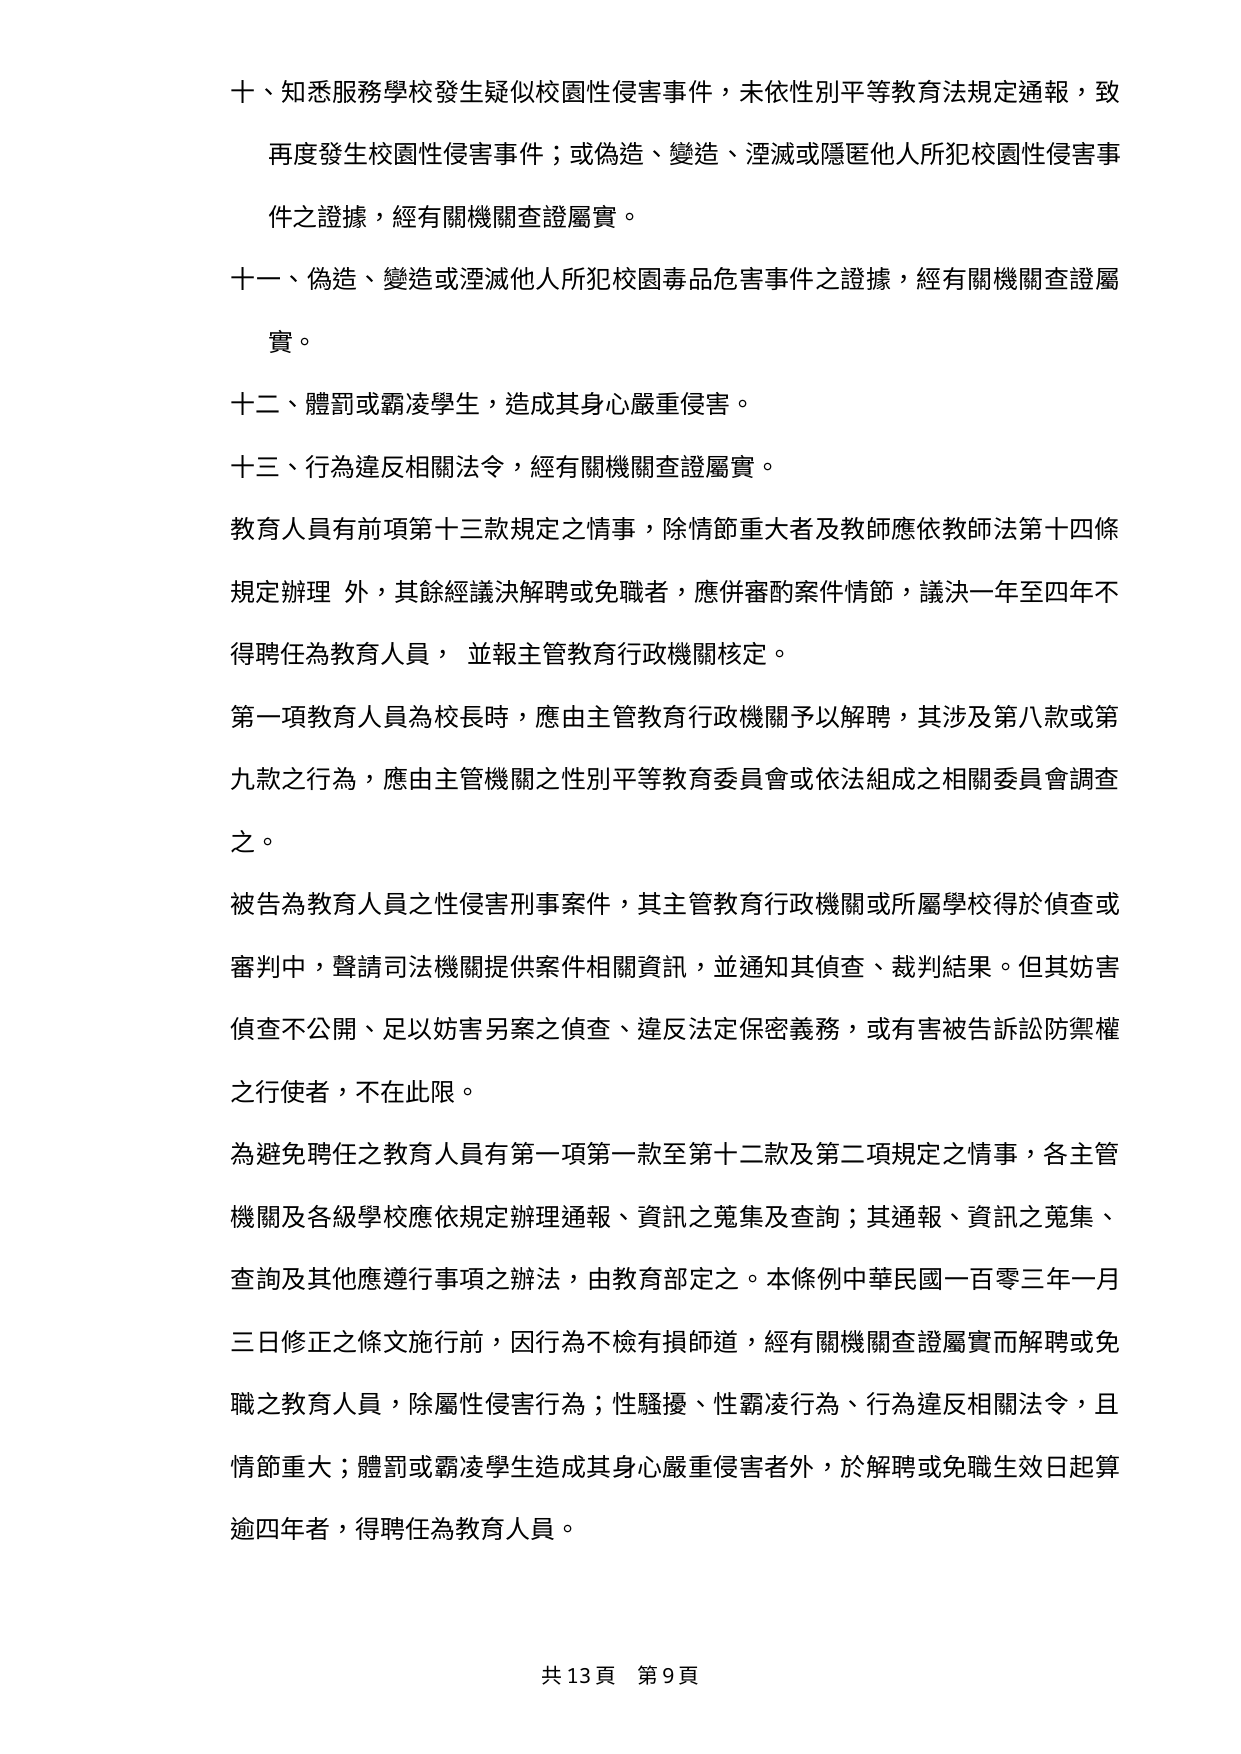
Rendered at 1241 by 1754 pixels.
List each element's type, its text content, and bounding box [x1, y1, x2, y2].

text 十一、偽造、變造或湮滅他人所犯校園毒品危害事件之證據，經有關機關查證屬實。 [231, 236, 1122, 361]
text 十三、行為違反相關法令，經有關機關查證屬實。 [231, 423, 1122, 486]
text 第一項教育人員為校長時，應由主管教育行政機關予以解聘，其涉及第八款或第九款之行為，應由主管機關之性別平等教育委員會或依法組成之相關委員會調查之。 [231, 673, 1122, 861]
text 被告為教育人員之性侵害刑事案件，其主管教育行政機關或所屬學校得於偵查或審判中，聲請司法機關提供案件相關資訊，並通知其偵查、裁判結果。但其妨害偵查不公開、足以妨害另案之偵查、違反法定保密義務，或有害被告訴訟防禦權之行使者，不在此限。 [231, 861, 1122, 1111]
text 教育人員有前項第十三款規定之情事，除情節重大者及教師應依教師法第十四條規定辦理 外，其餘經議決解聘或免職者，應併審酌案件情節，議決一年至四年不得聘任為教育人員， 並報主管教育行政機關核定。 [231, 486, 1122, 673]
text 十二、體罰或霸凌學生，造成其身心嚴重侵害。 [231, 361, 1122, 423]
text 為避免聘任之教育人員有第一項第一款至第十二款及第二項規定之情事，各主管機關及各級學校應依規定辦理通報、資訊之蒐集及查詢；其通報、資訊之蒐集、查詢及其他應遵行事項之辦法，由教育部定之。本條例中華民國一百零三年一月三日修正之條文施行前，因行為不檢有損師道，經有關機關查證屬實而解聘或免職之教育人員，除屬性侵害行為；性騷擾、性霸凌行為、行為違反相關法令，且情節重大；體罰或霸凌學生造成其身心嚴重侵害者外，於解聘或免職生效日起算逾四年者，得聘任為教育人員。 [231, 1111, 1122, 1548]
text 十、知悉服務學校發生疑似校園性侵害事件，未依性別平等教育法規定通報，致再度發生校園性侵害事件；或偽造、變造、湮滅或隱匿他人所犯校園性侵害事件之證據，經有關機關查證屬實。 [231, 48, 1122, 236]
